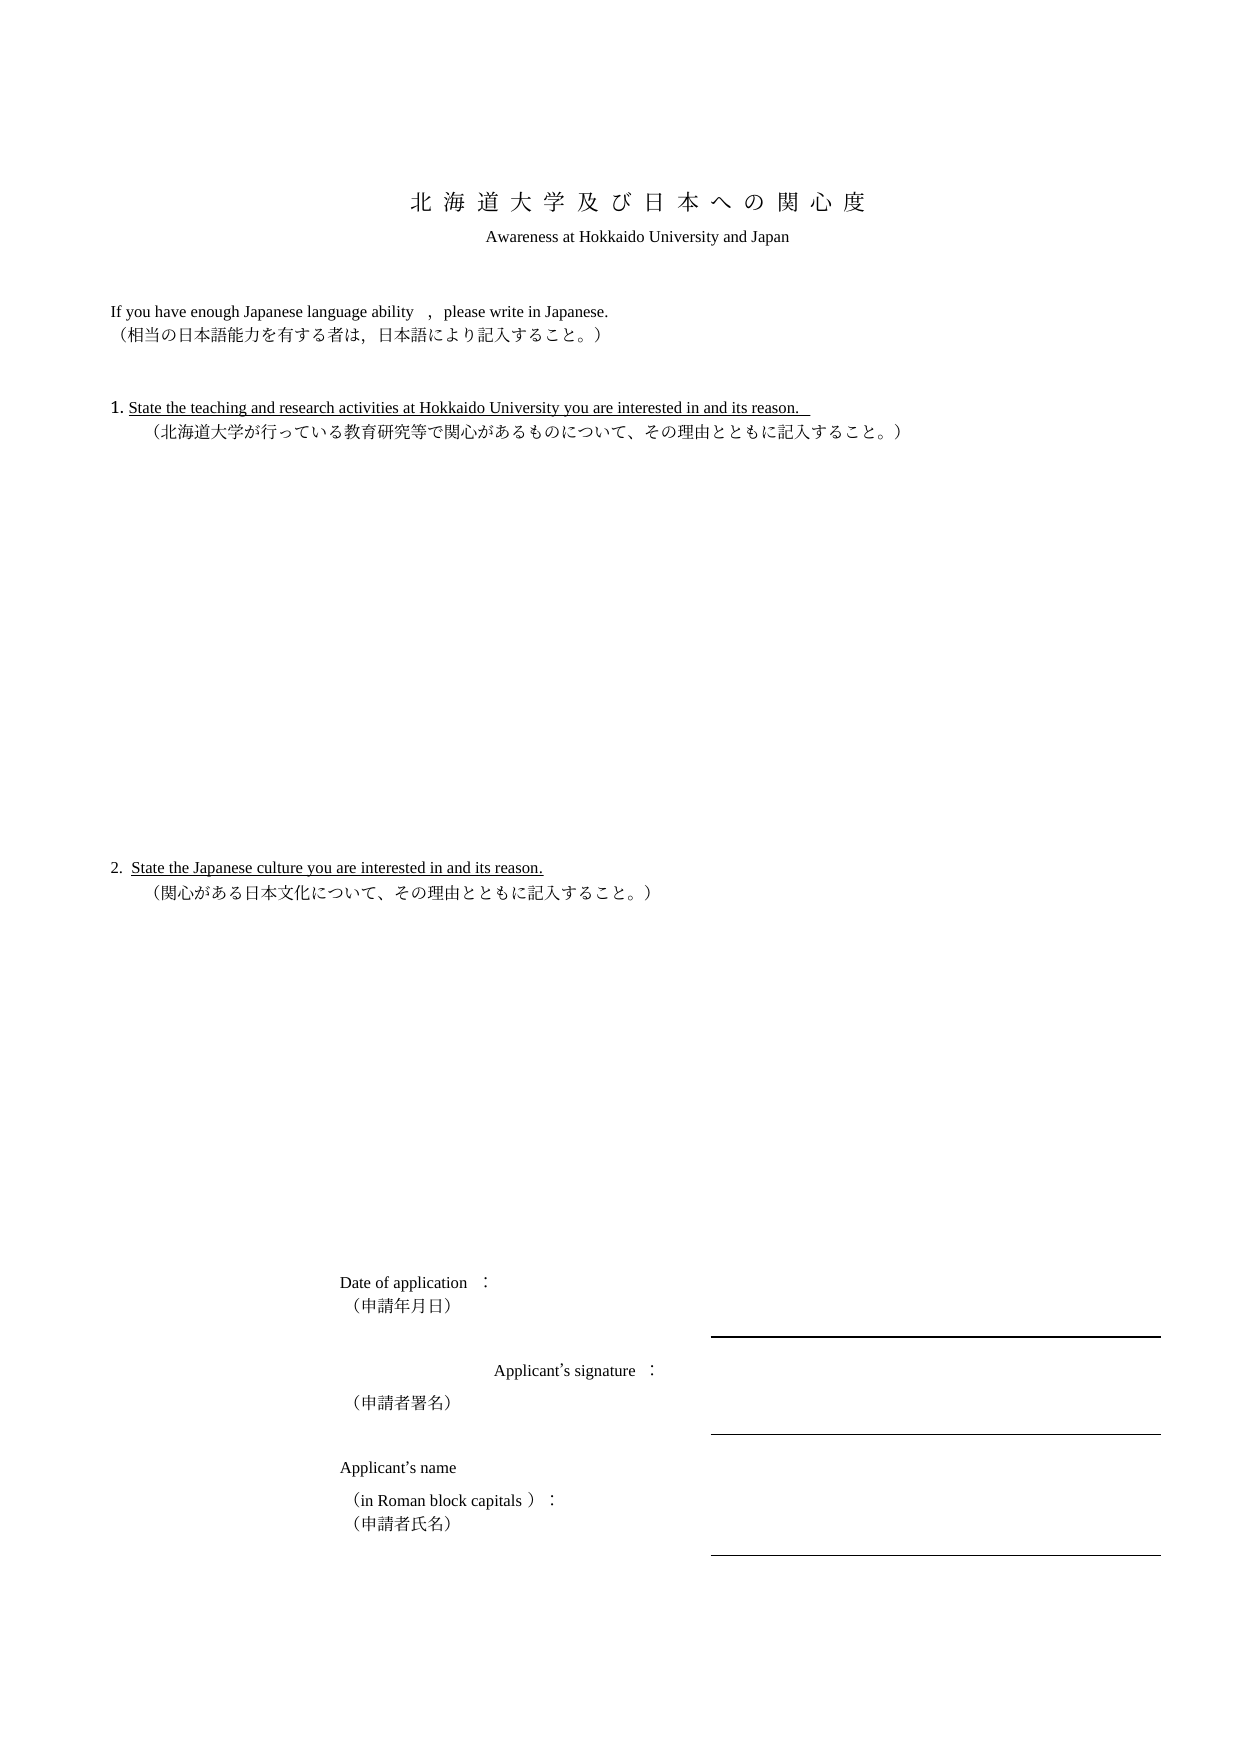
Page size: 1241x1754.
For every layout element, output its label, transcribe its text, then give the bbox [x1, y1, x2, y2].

text 2. State the Japanese culture you are interested in and its reason. [110, 856, 1177, 880]
text （in Roman block capitals）： [110, 1487, 1177, 1511]
text Awareness at Hokkaido University and Japan [110, 225, 1177, 249]
text （申請年月日） [110, 1293, 1177, 1317]
text （申請者署名） [110, 1390, 1177, 1414]
text Date of application： [110, 1269, 1177, 1293]
text （関心がある日本文化について、その理由とともに記入すること。） [110, 880, 1177, 905]
text Applicant,s signature： [110, 1342, 1177, 1390]
text Applicant,s name [110, 1439, 1177, 1487]
text If you have enough Japanese language ability，please write in Japanese. [110, 298, 1177, 322]
text （北海道大学が行っている教育研究等で関心があるものについて、その理由とともに記入すること。） [110, 419, 1177, 443]
text （申請者氏名） [110, 1511, 1177, 1536]
text （相当の日本語能力を有する者は，日本語により記入すること。） [110, 322, 1177, 346]
text 北海道大学及び日本への関心度 [110, 177, 1177, 225]
text 1. State the teaching and research activities at Hokkaido University you are interested in and its reason. [110, 395, 1177, 419]
